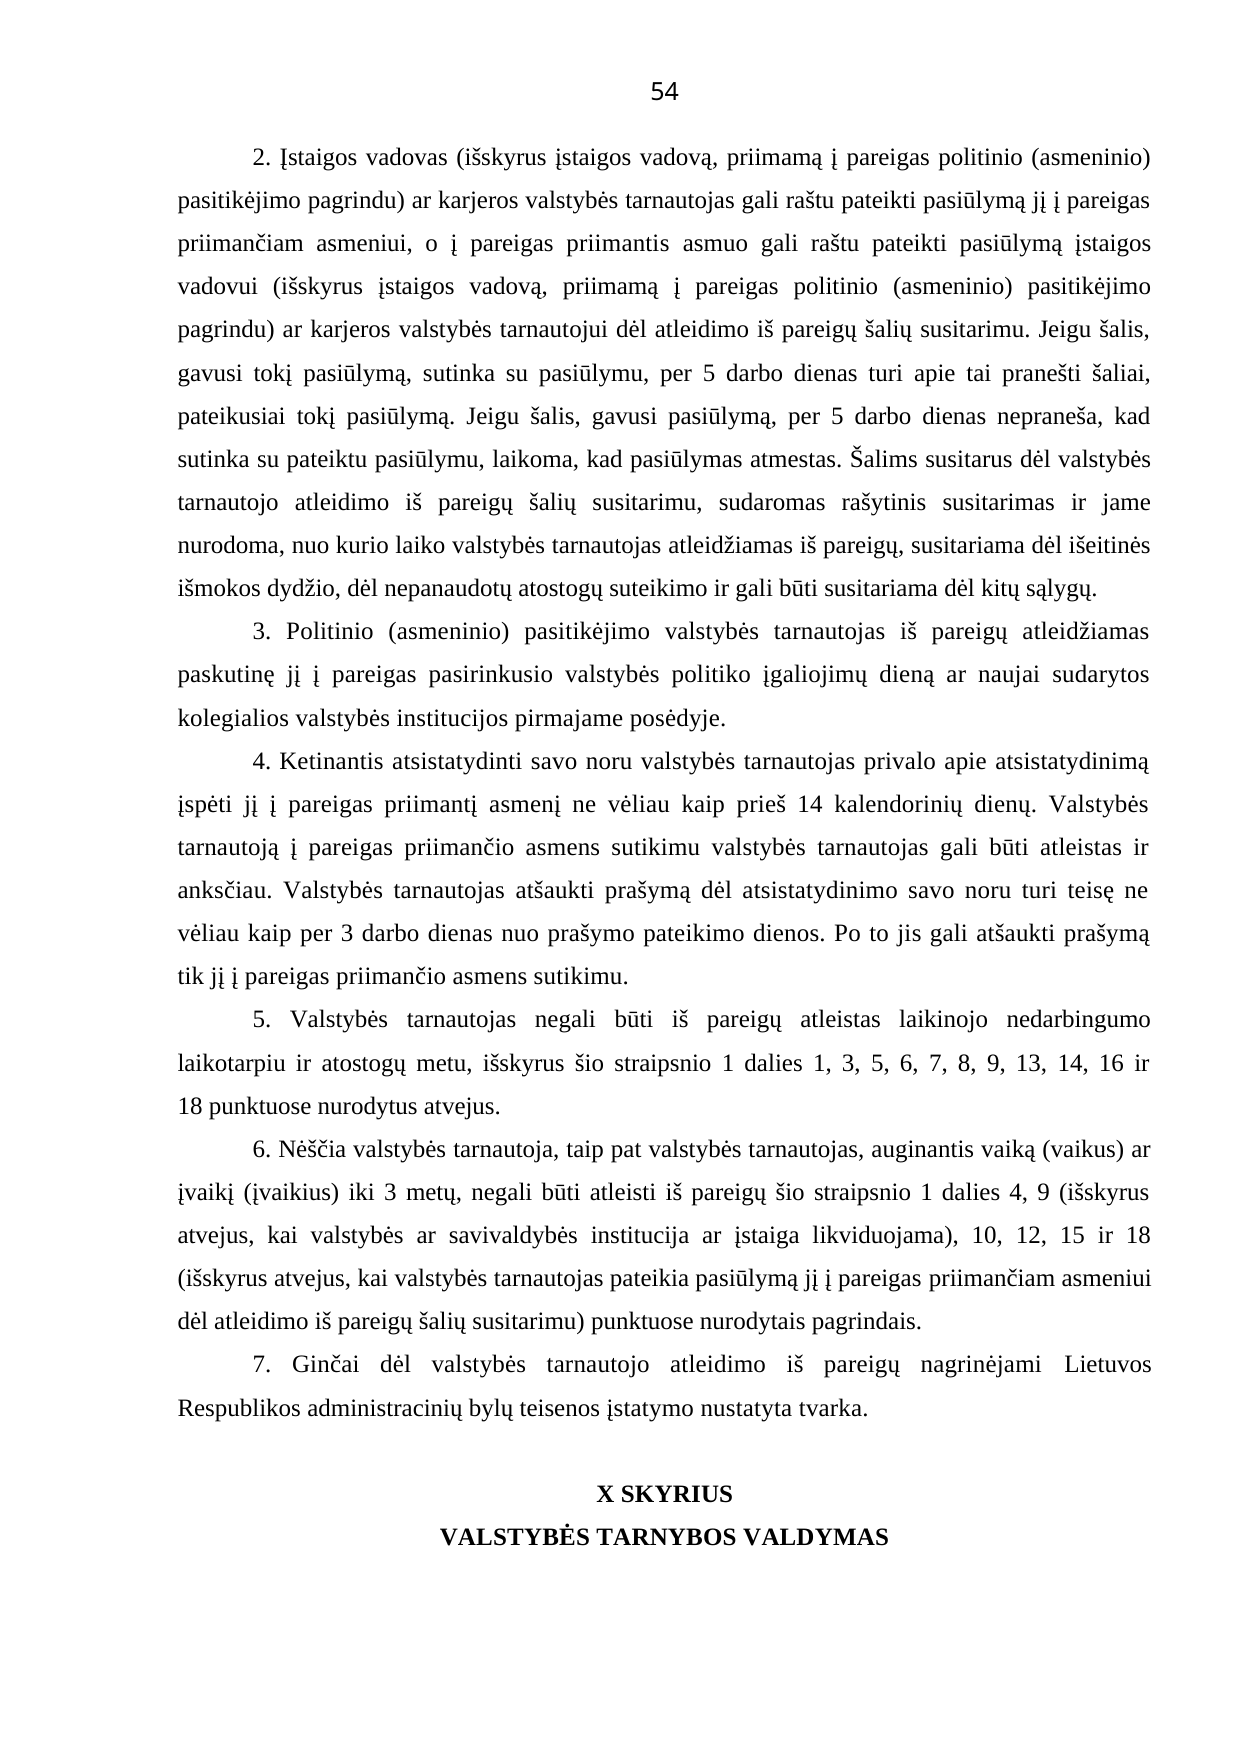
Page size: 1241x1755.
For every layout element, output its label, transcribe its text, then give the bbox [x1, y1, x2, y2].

text 3. Politinio (asmeninio) pasitikėjimo valstybės tarnautojas iš pareigų atleidžiamas paskutinę jį į pareigas pasirinkusio valstybės politiko įgaliojimų dieną ar naujai sudarytos kolegialios valstybės institucijos pirmajame posėdyje. [177, 616, 1152, 731]
text 7. Ginčai dėl valstybės tarnautojo atleidimo iš pareigų nagrinėjami Lietuvos Respublikos administracinių bylų teisenos įstatymo nustatyta tvarka. [177, 1349, 1152, 1421]
text 5. Valstybės tarnautojas negali būti iš pareigų atleistas laikinojo nedarbingumo laikotarpiu ir atostogų metu, išskyrus šio straipsnio 1 dalies 1, 3, 5, 6, 7, 8, 9, 13, 14, 16 ir 18 punktuose nurodytus atvejus. [177, 1004, 1152, 1119]
text X SKYRIUS [177, 1479, 1152, 1508]
text VALSTYBĖS TARNYBOS VALDYMAS [177, 1522, 1152, 1551]
text 4. Ketinantis atsistatydinti savo noru valstybės tarnautojas privalo apie atsistatydinimą įspėti jį į pareigas priimantį asmenį ne vėliau kaip prieš 14 kalendorinių dienų. Valstybės tarnautoją į pareigas priimančio asmens sutikimu valstybės tarnautojas gali būti atleistas ir anksčiau. Valstybės tarnautojas atšaukti prašymą dėl atsistatydinimo savo noru turi teisę ne vėliau kaip per 3 darbo dienas nuo prašymo pateikimo dienos. Po to jis gali atšaukti prašymą tik jį į pareigas priimančio asmens sutikimu. [177, 746, 1152, 990]
text 2. Įstaigos vadovas (išskyrus įstaigos vadovą, priimamą į pareigas politinio (asmeninio) pasitikėjimo pagrindu) ar karjeros valstybės tarnautojas gali raštu pateikti pasiūlymą jį į pareigas priimančiam asmeniui, o į pareigas priimantis asmuo gali raštu pateikti pasiūlymą įstaigos vadovui (išskyrus įstaigos vadovą, priimamą į pareigas politinio (asmeninio) pasitikėjimo pagrindu) ar karjeros valstybės tarnautojui dėl atleidimo iš pareigų šalių susitarimu. Jeigu šalis, gavusi tokį pasiūlymą, sutinka su pasiūlymu, per 5 darbo dienas turi apie tai pranešti šaliai, pateikusiai tokį pasiūlymą. Jeigu šalis, gavusi pasiūlymą, per 5 darbo dienas nepraneša, kad sutinka su pateiktu pasiūlymu, laikoma, kad pasiūlymas atmestas. Šalims susitarus dėl valstybės tarnautojo atleidimo iš pareigų šalių susitarimu, sudaromas rašytinis susitarimas ir jame nurodoma, nuo kurio laiko valstybės tarnautojas atleidžiamas iš pareigų, susitariama dėl išeitinės išmokos dydžio, dėl nepanaudotų atostogų suteikimo ir gali būti susitariama dėl kitų sąlygų. [177, 142, 1152, 602]
text 6. Nėščia valstybės tarnautoja, taip pat valstybės tarnautojas, auginantis vaiką (vaikus) ar įvaikį (įvaikius) iki 3 metų, negali būti atleisti iš pareigų šio straipsnio 1 dalies 4, 9 (išskyrus atvejus, kai valstybės ar savivaldybės institucija ar įstaiga likviduojama), 10, 12, 15 ir 18 (išskyrus atvejus, kai valstybės tarnautojas pateikia pasiūlymą jį į pareigas priimančiam asmeniui dėl atleidimo iš pareigų šalių susitarimu) punktuose nurodytais pagrindais. [177, 1134, 1152, 1335]
